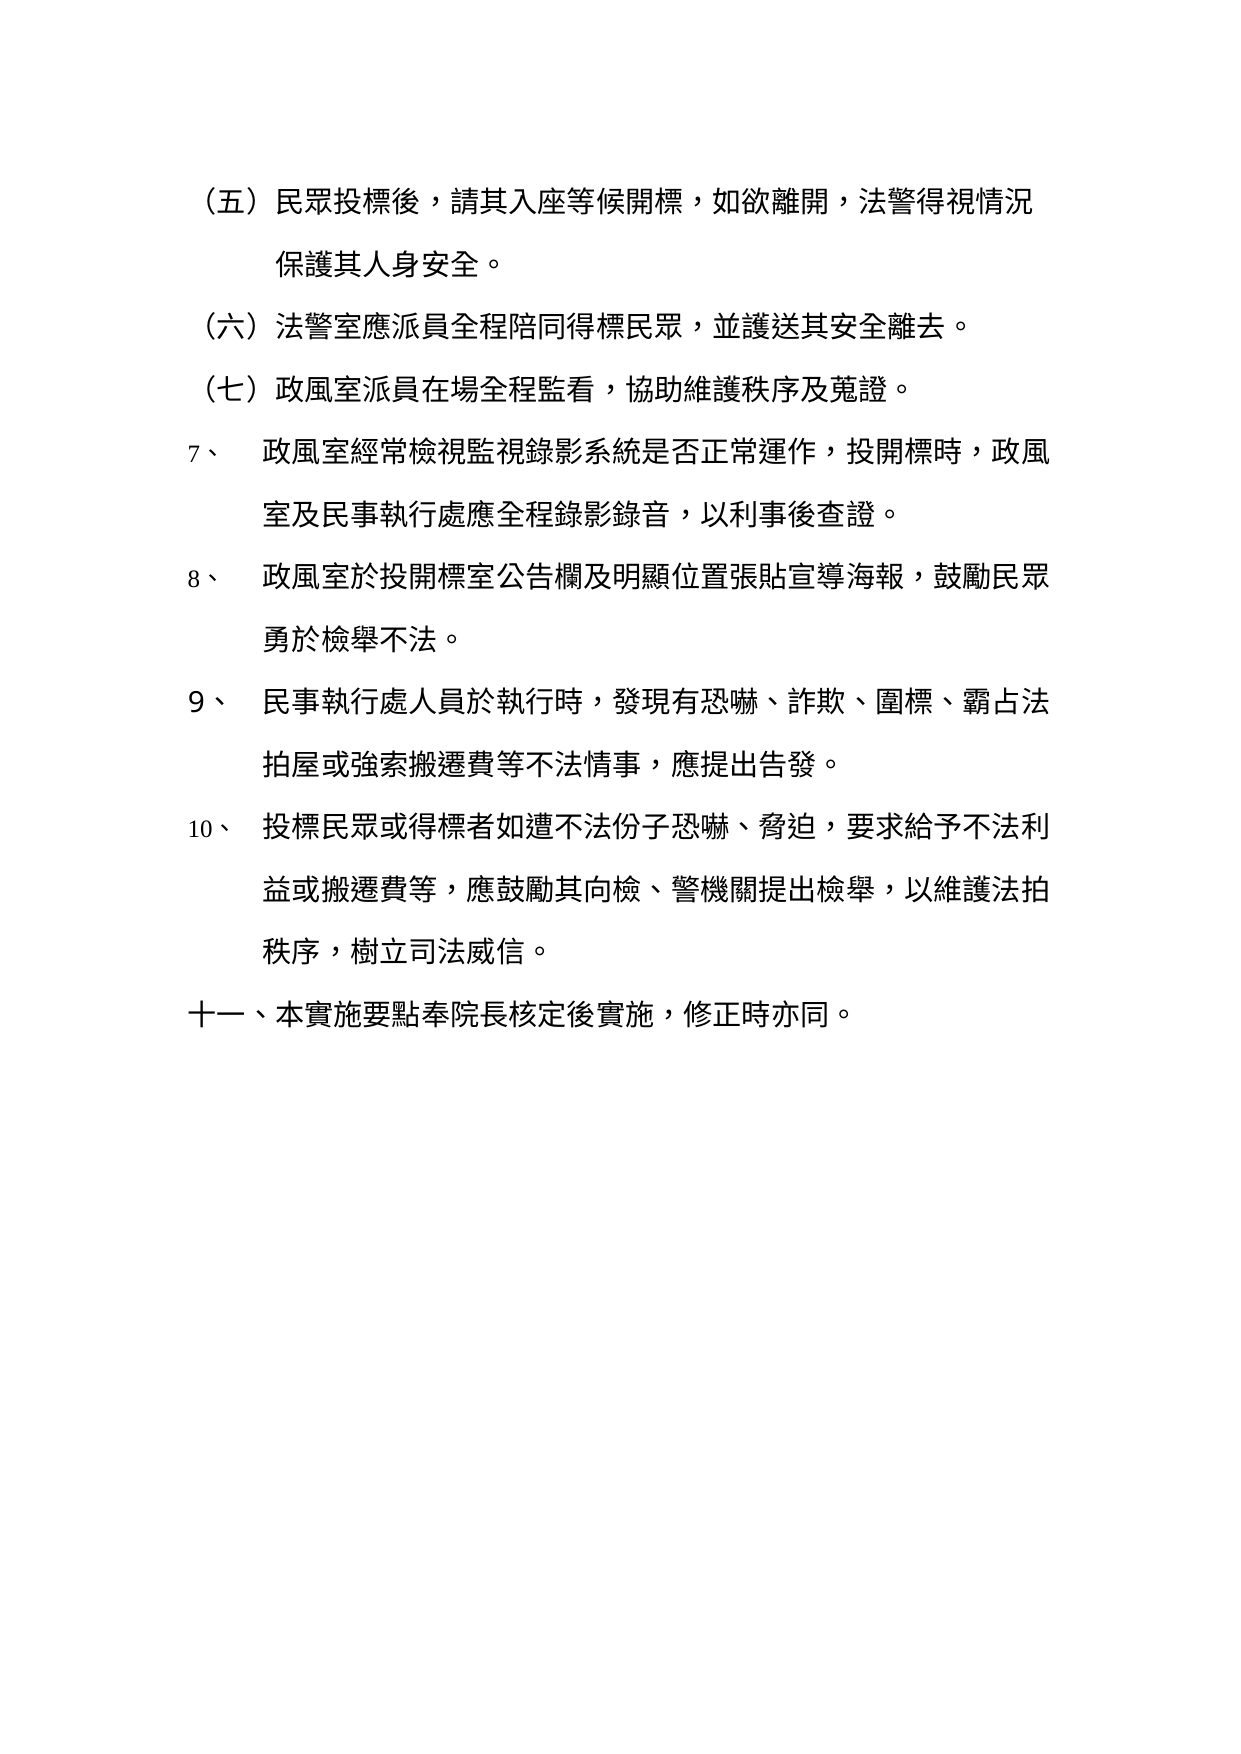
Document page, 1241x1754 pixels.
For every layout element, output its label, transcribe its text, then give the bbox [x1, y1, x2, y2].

list 政風室於投開標室公告欄及明顯位置張貼宣導海報，鼓勵民眾勇於檢舉不法。 [187, 533, 1053, 658]
text （七）政風室派員在場全程監看，協助維護秩序及蒐證。 [187, 346, 1053, 408]
text （六）法警室應派員全程陪同得標民眾，並護送其安全離去。 [187, 283, 1053, 346]
list 民事執行處人員於執行時，發現有恐嚇、詐欺、圍標、霸占法拍屋或強索搬遷費等不法情事，應提出告發。 [187, 658, 1053, 783]
text （五）民眾投標後，請其入座等候開標，如欲離開，法警得視情況保護其人身安全。 [187, 158, 1053, 283]
list 投標民眾或得標者如遭不法份子恐嚇、脅迫，要求給予不法利益或搬遷費等，應鼓勵其向檢、警機關提出檢舉，以維護法拍秩序，樹立司法威信。 [187, 783, 1053, 971]
text 十一、本實施要點奉院長核定後實施，修正時亦同。 [187, 971, 1053, 1033]
list 政風室經常檢視監視錄影系統是否正常運作，投開標時，政風室及民事執行處應全程錄影錄音，以利事後查證。 [187, 408, 1053, 533]
